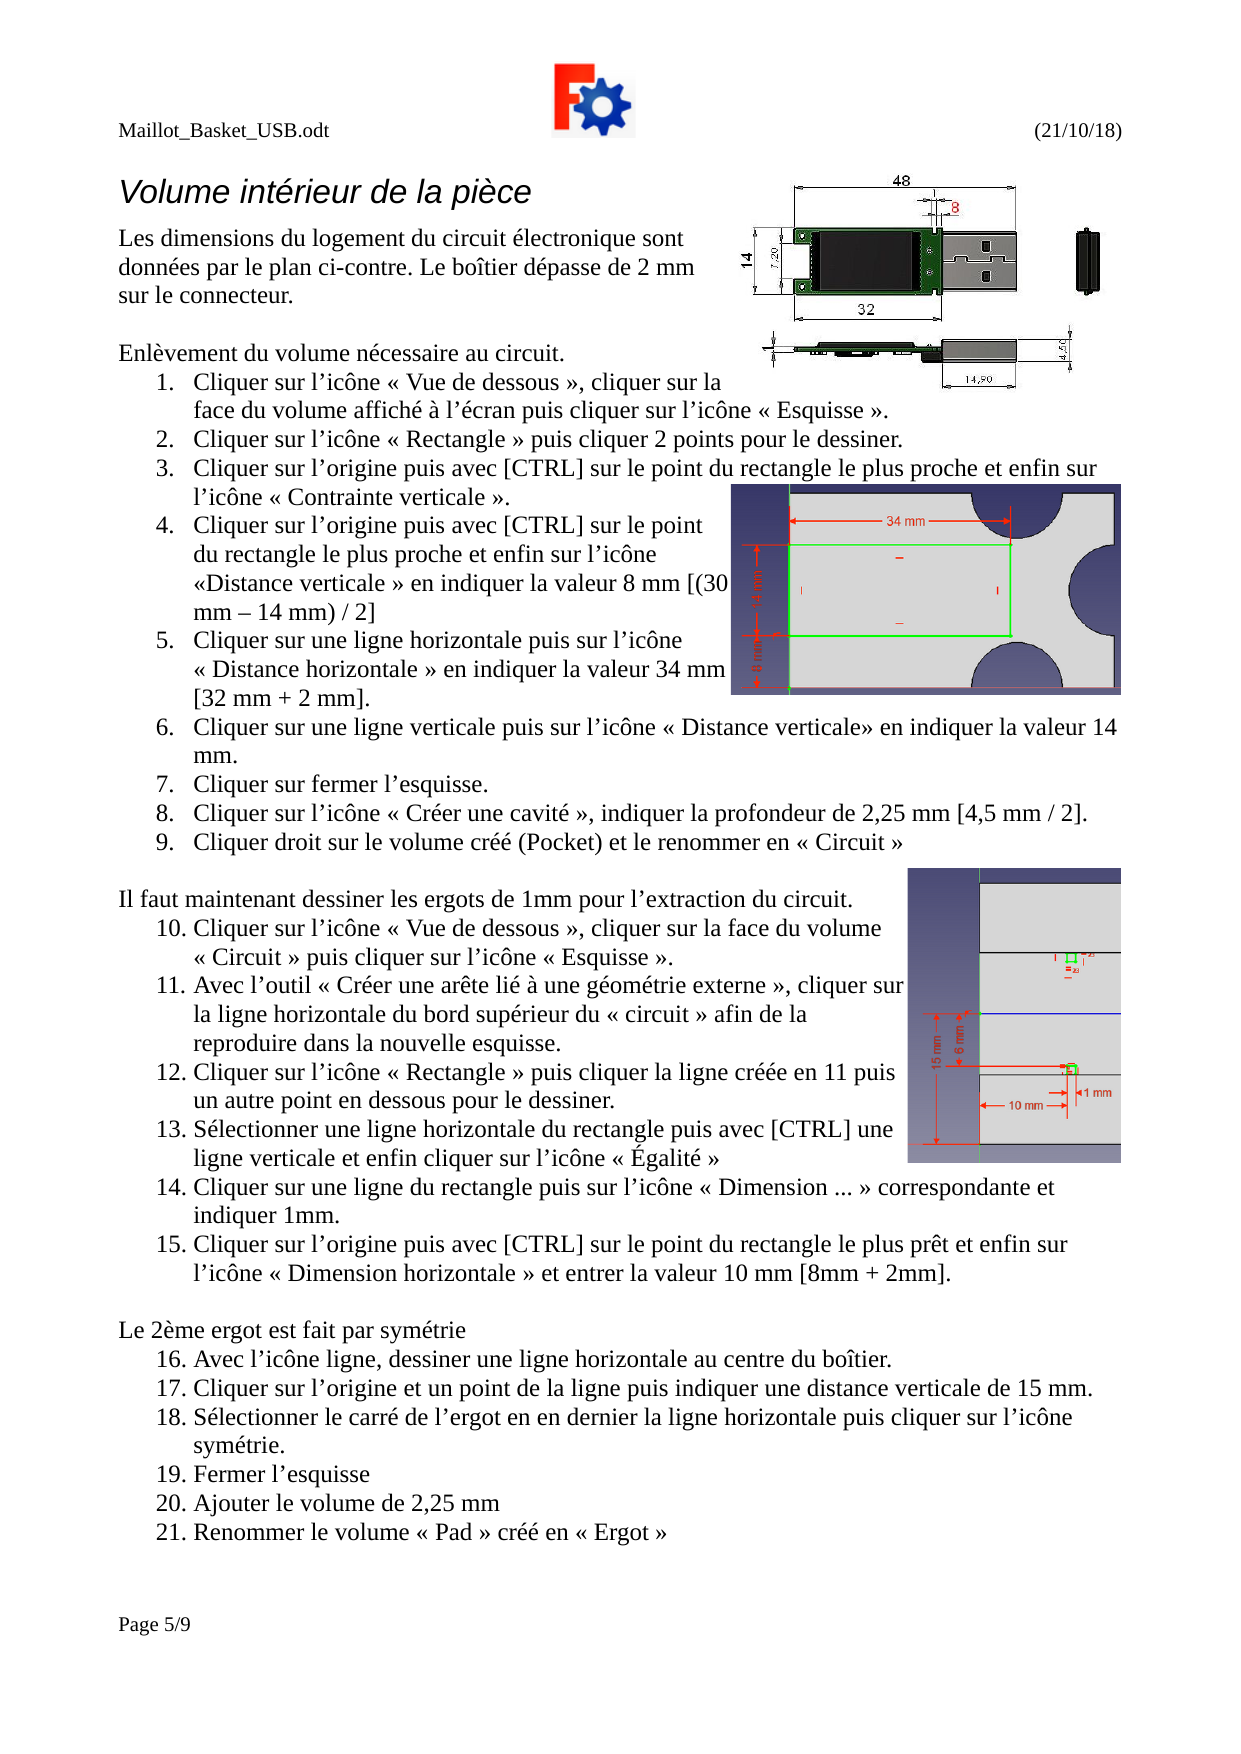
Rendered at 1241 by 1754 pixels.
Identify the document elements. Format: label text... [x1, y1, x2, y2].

picture [907, 868, 1121, 1163]
picture [551, 61, 636, 138]
list Cliquer sur une ligne verticale puis sur l’icône « Distance verticale» en indiquer la valeur 14 mm. [156, 712, 1122, 769]
subtitle Volume intérieur de la pièce [118, 172, 1122, 210]
list Cliquer sur une ligne horizontale puis sur l’icône « Distance horizontale » en indiquer la valeur 34 mm [32 mm + 2 mm]. [156, 625, 1122, 712]
list Cliquer sur l’icône « Rectangle » puis cliquer la ligne créée en 11 puis un autre point en dessous pour le dessiner. [156, 1057, 907, 1114]
list Renommer le volume « Pad » créé en « Ergot » [156, 1517, 1122, 1545]
list Cliquer sur fermer l’esquisse. [156, 769, 1122, 798]
list Cliquer sur l’origine puis avec [CTRL] sur le point du rectangle le plus proche et enfin sur l’icône «Distance verticale » en indiquer la valeur 8 mm [(30 mm – 14 mm) / 2] [156, 510, 730, 625]
list Cliquer sur une ligne du rectangle puis sur l’icône « Dimension ... » correspondante et indiquer 1mm. [156, 1172, 1122, 1229]
text Le 2ème ergot est fait par symétrie [118, 1315, 1122, 1344]
list Cliquer sur l’icône « Vue de dessous », cliquer sur la face du volume affiché à l’écran puis cliquer sur l’icône « Esquisse ». [156, 367, 1122, 424]
list Avec l’outil « Créer une arête lié à une géométrie externe », cliquer sur la ligne horizontale du bord supérieur du « circuit » afin de la reproduire dans la nouvelle esquisse. [156, 970, 907, 1057]
list Sélectionner une ligne horizontale du rectangle puis avec [CTRL] une ligne verticale et enfin cliquer sur l’icône « Égalité » [156, 1114, 1122, 1172]
list Cliquer sur l’origine et un point de la ligne puis indiquer une distance verticale de 15 mm. [156, 1373, 1122, 1402]
list Cliquer droit sur le volume créé (Pocket) et le renommer en « Circuit » [156, 827, 1122, 855]
list Cliquer sur l’icône « Vue de dessous », cliquer sur la face du volume « Circuit » puis cliquer sur l’icône « Esquisse ». [156, 913, 907, 970]
picture [730, 484, 1121, 695]
list Cliquer sur l’icône « Rectangle » puis cliquer 2 points pour le dessiner. [156, 424, 1122, 453]
list Fermer l’esquisse [156, 1459, 1122, 1488]
text Il faut maintenant dessiner les ergots de 1mm pour l’extraction du circuit. [118, 884, 907, 913]
text Les dimensions du logement du circuit électronique sont données par le plan ci-contre. Le boîtier dépasse de 2 mm sur le connecteur. [118, 223, 738, 309]
list Ajouter le volume de 2,25 mm [156, 1488, 1122, 1517]
list Avec l’icône ligne, dessiner une ligne horizontale au centre du boîtier. [156, 1344, 1122, 1373]
list Cliquer sur l’icône « Créer une cavité », indiquer la profondeur de 2,25 mm [4,5 mm / 2]. [156, 798, 1122, 827]
list Cliquer sur l’origine puis avec [CTRL] sur le point du rectangle le plus proche et enfin sur l’icône « Contrainte verticale ». [156, 453, 1122, 510]
list Sélectionner le carré de l’ergot en en dernier la ligne horizontale puis cliquer sur l’icône symétrie. [156, 1402, 1122, 1459]
text Enlèvement du volume nécessaire au circuit. [118, 338, 738, 367]
picture [738, 173, 1120, 393]
list Cliquer sur l’origine puis avec [CTRL] sur le point du rectangle le plus prêt et enfin sur l’icône « Dimension horizontale » et entrer la valeur 10 mm [8mm + 2mm]. [156, 1229, 1122, 1287]
